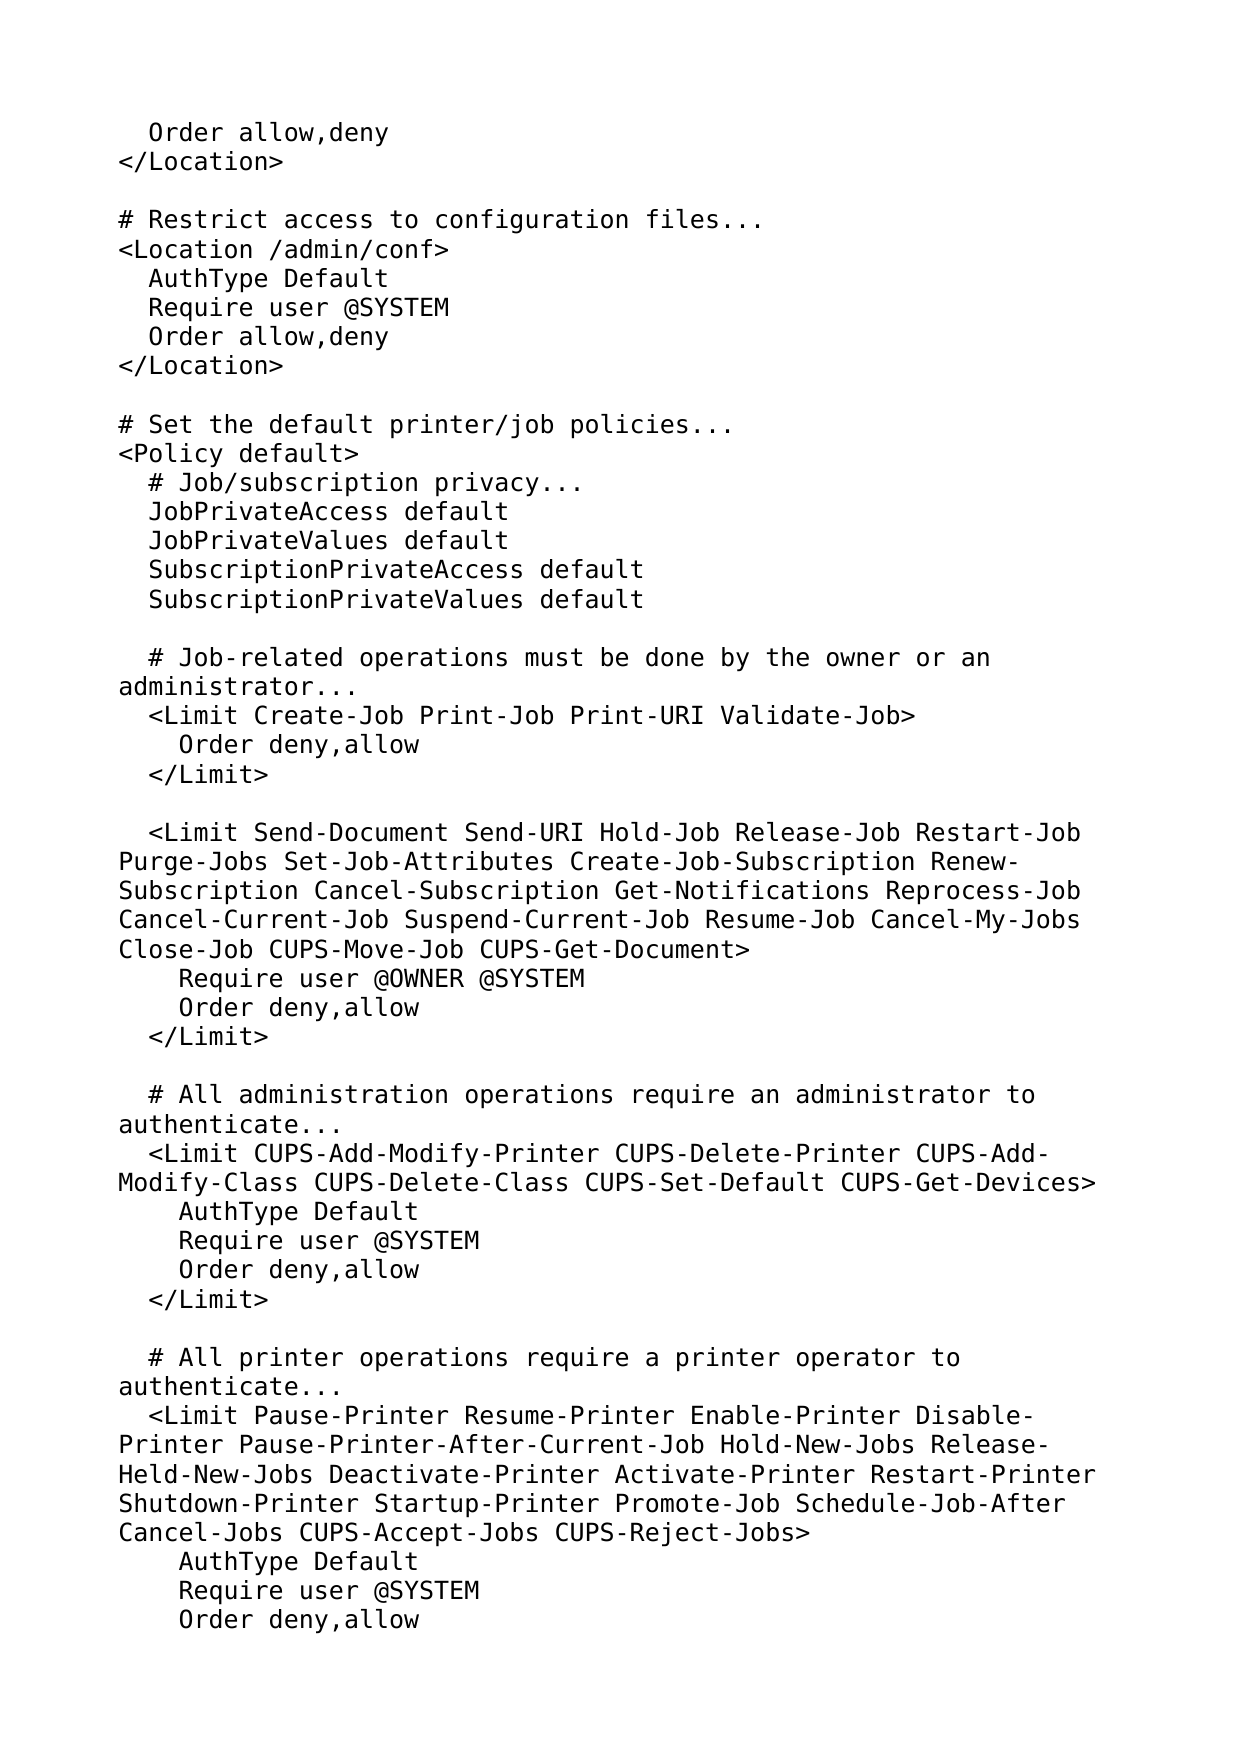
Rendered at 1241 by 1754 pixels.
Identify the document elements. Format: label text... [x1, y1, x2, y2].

text Order allow,deny </Location> # Restrict access to configuration files... <Location /admin/conf> AuthType Default Require user @SYSTEM Order allow,deny </Location> # Set the default printer/job policies... <Policy default> # Job/subscription privacy... JobPrivateAccess default JobPrivateValues default SubscriptionPrivateAccess default SubscriptionPrivateValues default # Job-related operations must be done by the owner or an administrator... <Limit Create-Job Print-Job Print-URI Validate-Job> Order deny,allow </Limit> <Limit Send-Document Send-URI Hold-Job Release-Job Restart-Job Purge-Jobs Set-Job-Attributes Create-Job-Subscription Renew-Subscription Cancel-Subscription Get-Notifications Reprocess-Job Cancel-Current-Job Suspend-Current-Job Resume-Job Cancel-My-Jobs Close-Job CUPS-Move-Job CUPS-Get-Document> Require user @OWNER @SYSTEM Order deny,allow </Limit> # All administration operations require an administrator to authenticate... <Limit CUPS-Add-Modify-Printer CUPS-Delete-Printer CUPS-Add-Modify-Class CUPS-Delete-Class CUPS-Set-Default CUPS-Get-Devices> AuthType Default Require user @SYSTEM Order deny,allow </Limit> # All printer operations require a printer operator to authenticate... <Limit Pause-Printer Resume-Printer Enable-Printer Disable-Printer Pause-Printer-After-Current-Job Hold-New-Jobs Release-Held-New-Jobs Deactivate-Printer Activate-Printer Restart-Printer Shutdown-Printer Startup-Printer Promote-Job Schedule-Job-After Cancel-Jobs CUPS-Accept-Jobs CUPS-Reject-Jobs> AuthType Default Require user @SYSTEM Order deny,allow [118, 118, 1122, 1635]
